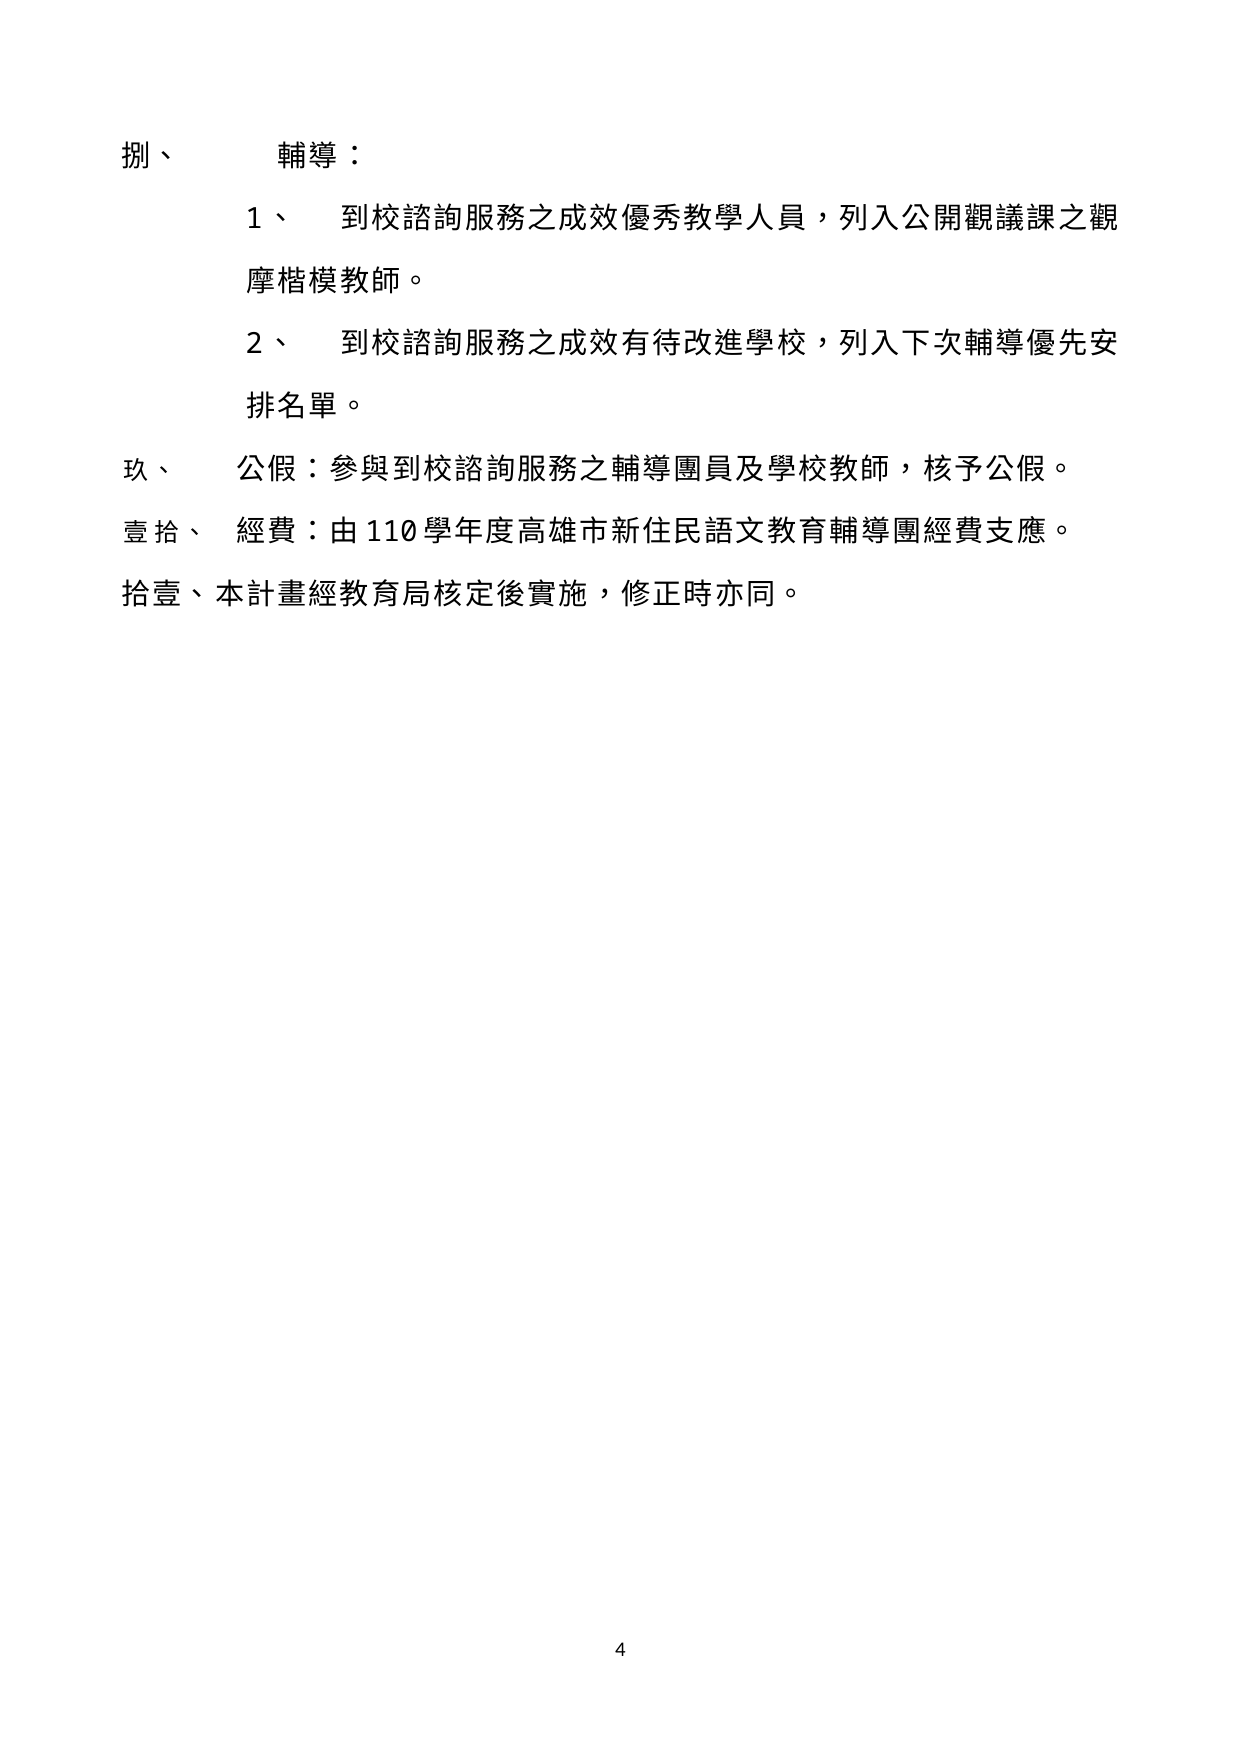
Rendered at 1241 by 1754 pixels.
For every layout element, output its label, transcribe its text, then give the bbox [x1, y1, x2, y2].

list 到校諮詢服務之成效有待改進學校，列入下次輔導優先安排名單。 [238, 300, 1149, 425]
list 輔導： [120, 112, 1120, 175]
list 經費：由110學年度高雄市新住民語文教育輔導團經費支應。 [120, 487, 1120, 550]
list 公假：參與到校諮詢服務之輔導團員及學校教師，核予公假。 [120, 425, 1120, 487]
text 拾壹、本計畫經教育局核定後實施，修正時亦同。 [120, 550, 1120, 612]
list 到校諮詢服務之成效優秀教學人員，列入公開觀議課之觀摩楷模教師。 [238, 175, 1149, 300]
